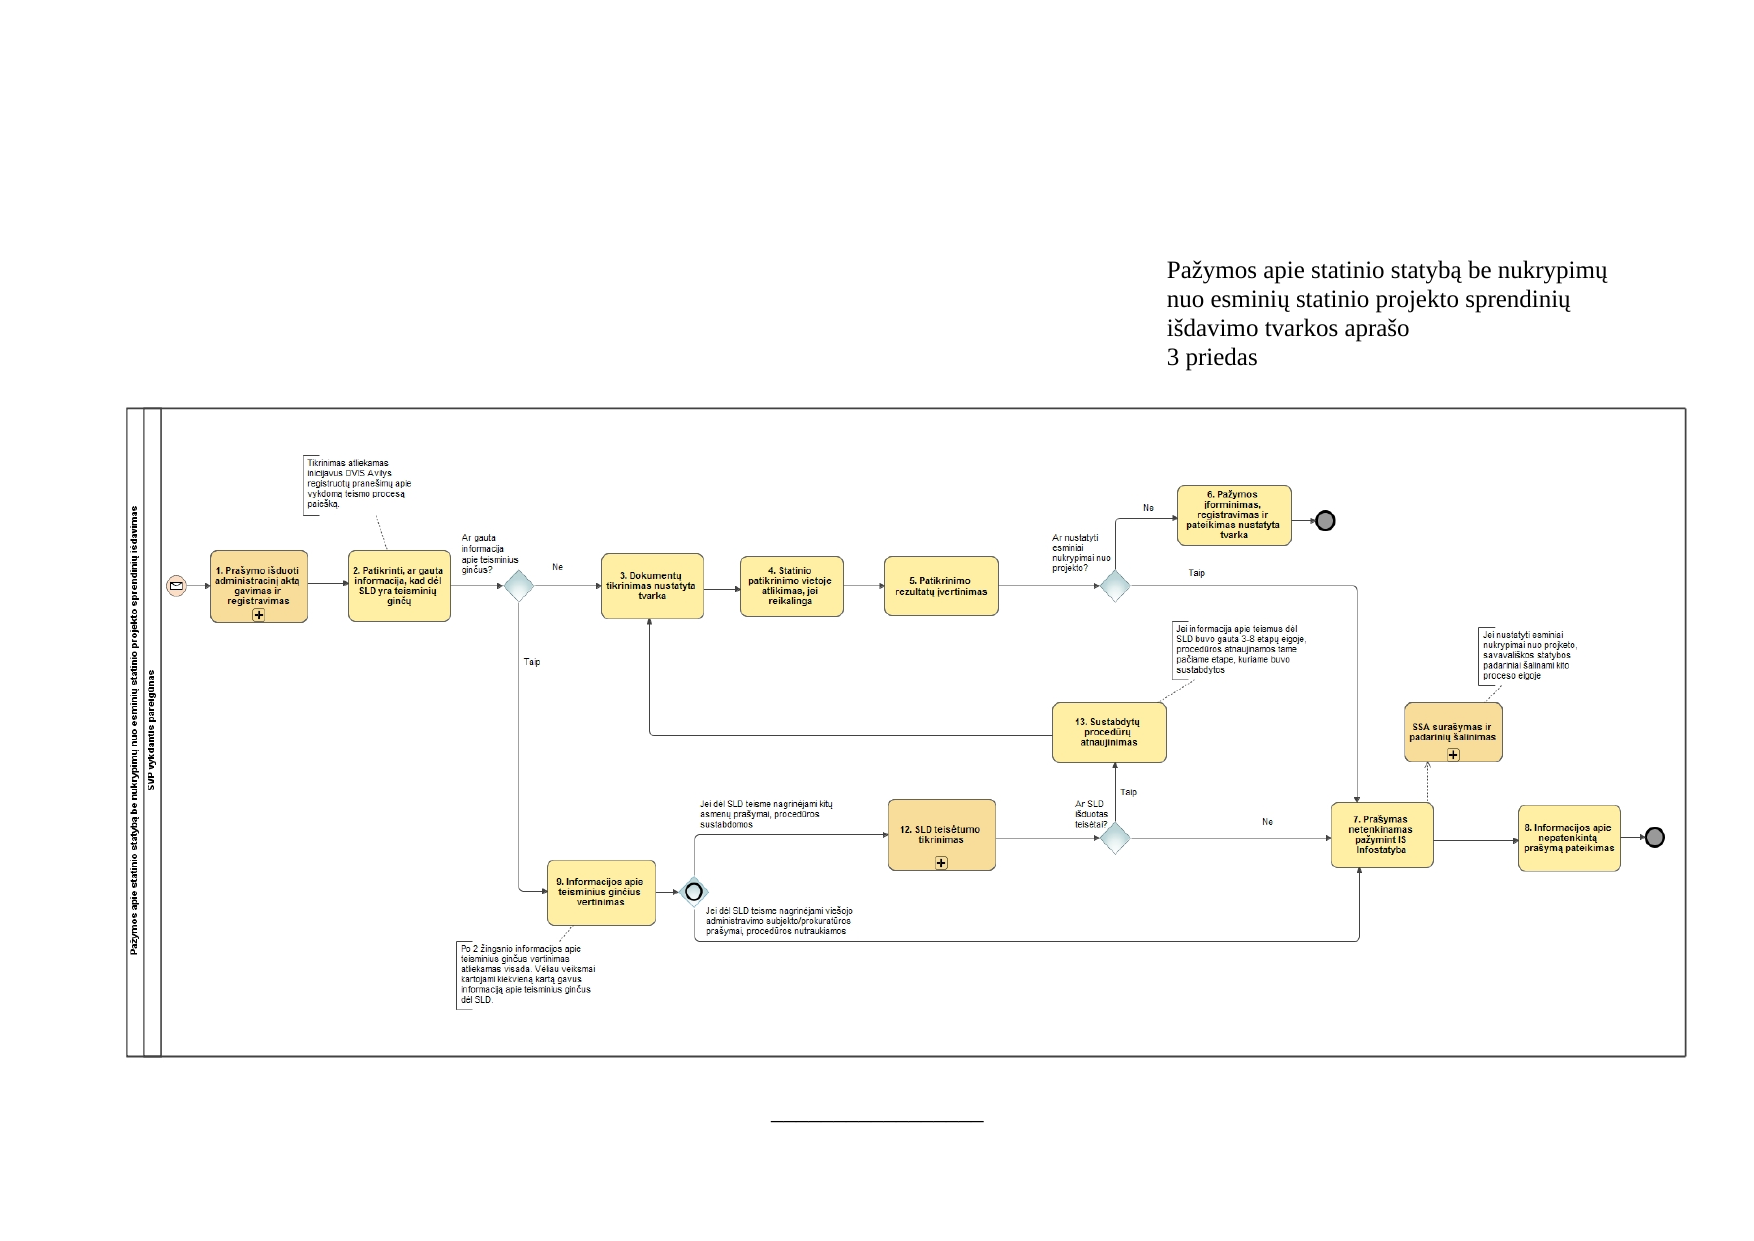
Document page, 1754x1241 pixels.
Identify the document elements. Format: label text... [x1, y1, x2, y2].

text Pažymos apie statinio statybą be nukrypimų [1167, 256, 1636, 284]
text _________________ [118, 1096, 1636, 1125]
text 3 priedas [1167, 342, 1636, 371]
text išdavimo tvarkos aprašo [1167, 313, 1636, 342]
text nuo esminių statinio projekto sprendinių [1167, 284, 1636, 313]
